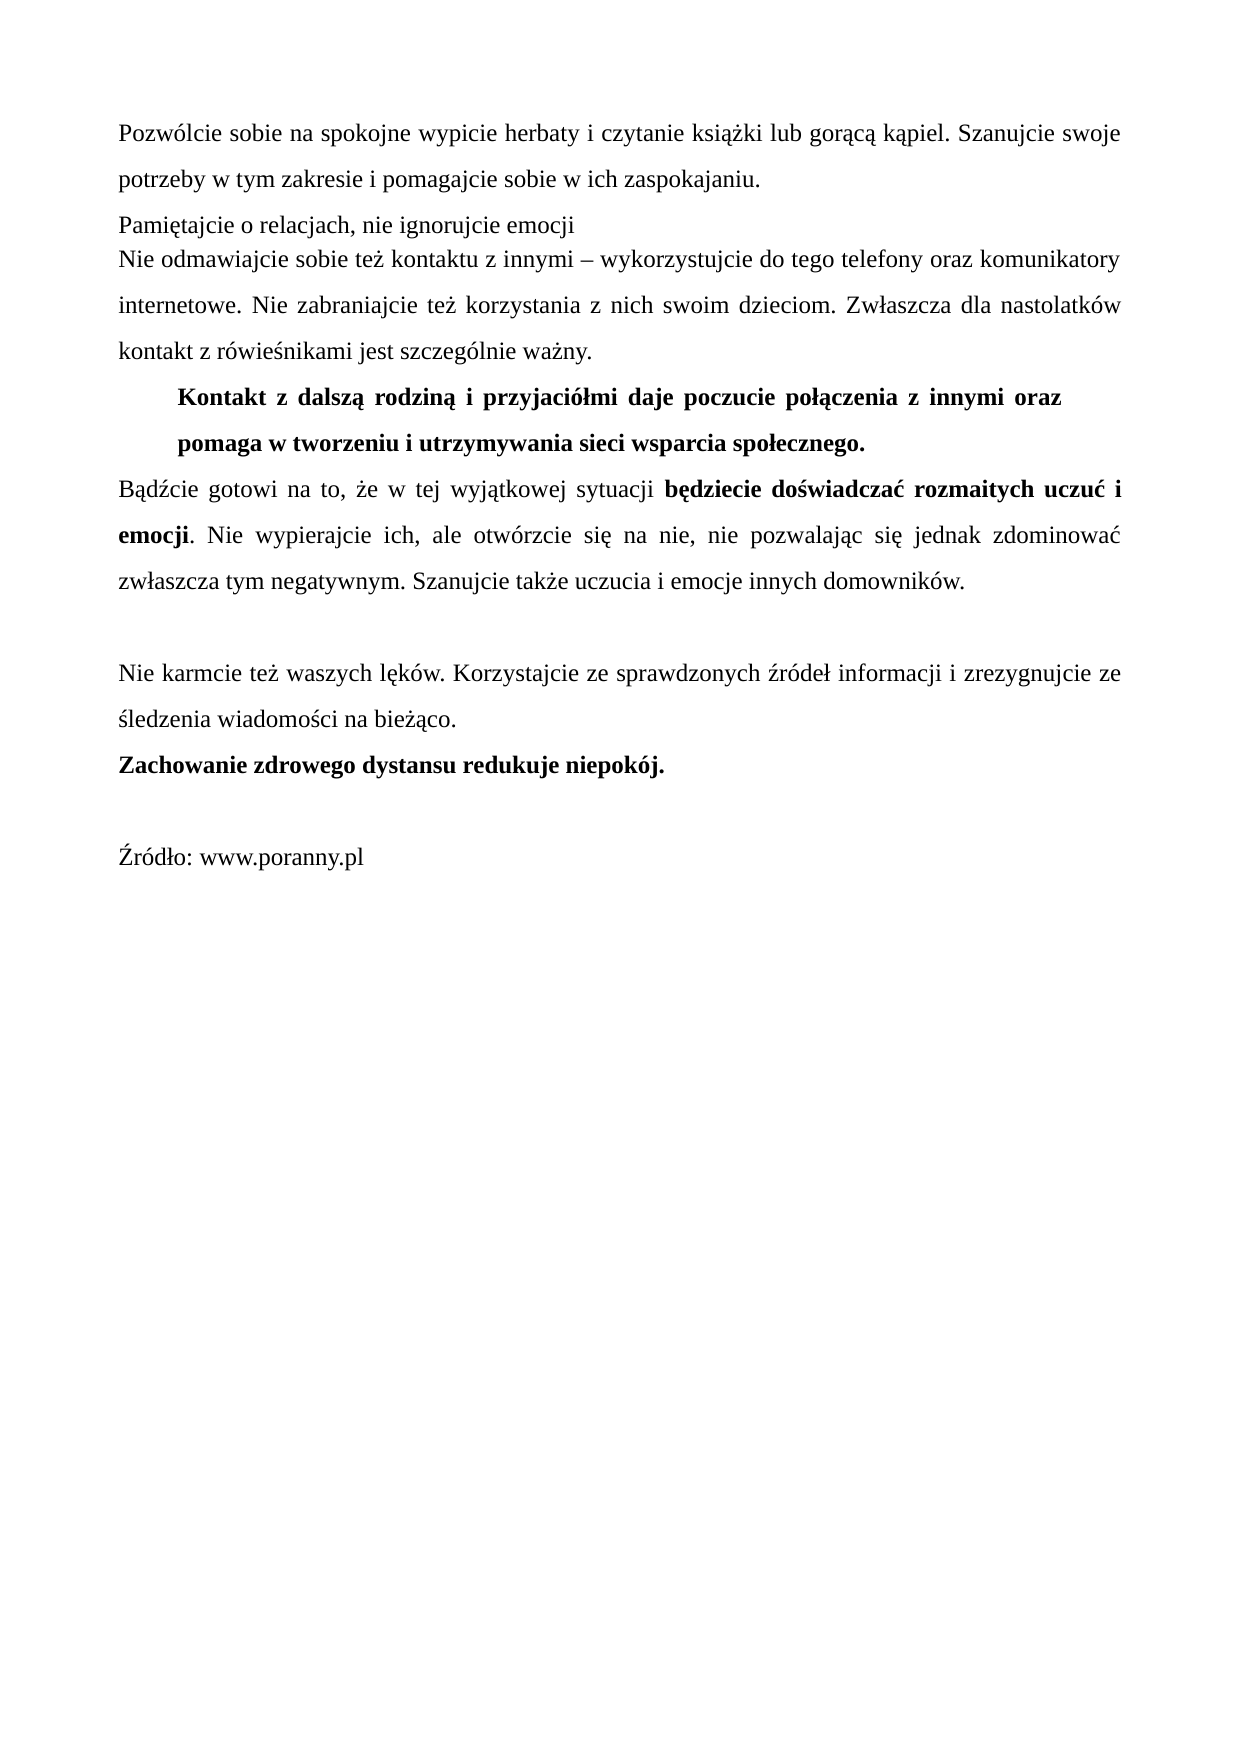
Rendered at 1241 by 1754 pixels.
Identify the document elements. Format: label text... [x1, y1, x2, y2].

text Nie odmawiajcie sobie też kontaktu z innymi – wykorzystujcie do tego telefony oraz komunikatory internetowe. Nie zabraniajcie też korzystania z nich swoim dzieciom. Zwłaszcza dla nastolatków kontakt z rówieśnikami jest szczególnie ważny. [118, 244, 1122, 365]
subtitle Pamiętajcie o relacjach, nie ignorujcie emocji [118, 210, 1122, 239]
text Zachowanie zdrowego dystansu redukuje niepokój. [118, 750, 1122, 778]
text Źródło: www.poranny.pl [118, 842, 1122, 870]
text Bądźcie gotowi na to, że w tej wyjątkowej sytuacji będziecie doświadczać rozmaitych uczuć i emocji. Nie wypierajcie ich, ale otwórzcie się na nie, nie pozwalając się jednak zdominować zwłaszcza tym negatywnym. Szanujcie także uczucia i emocje innych domowników. [118, 474, 1122, 595]
text Nie karmcie też waszych lęków. Korzystajcie ze sprawdzonych źródeł informacji i zrezygnujcie ze śledzenia wiadomości na bieżąco. [118, 658, 1122, 733]
text Kontakt z dalszą rodziną i przyjaciółmi daje poczucie połączenia z innymi oraz pomaga w tworzeniu i utrzymywania sieci wsparcia społecznego. [177, 382, 1063, 457]
text Pozwólcie sobie na spokojne wypicie herbaty i czytanie książki lub gorącą kąpiel. Szanujcie swoje potrzeby w tym zakresie i pomagajcie sobie w ich zaspokajaniu. [118, 118, 1122, 193]
